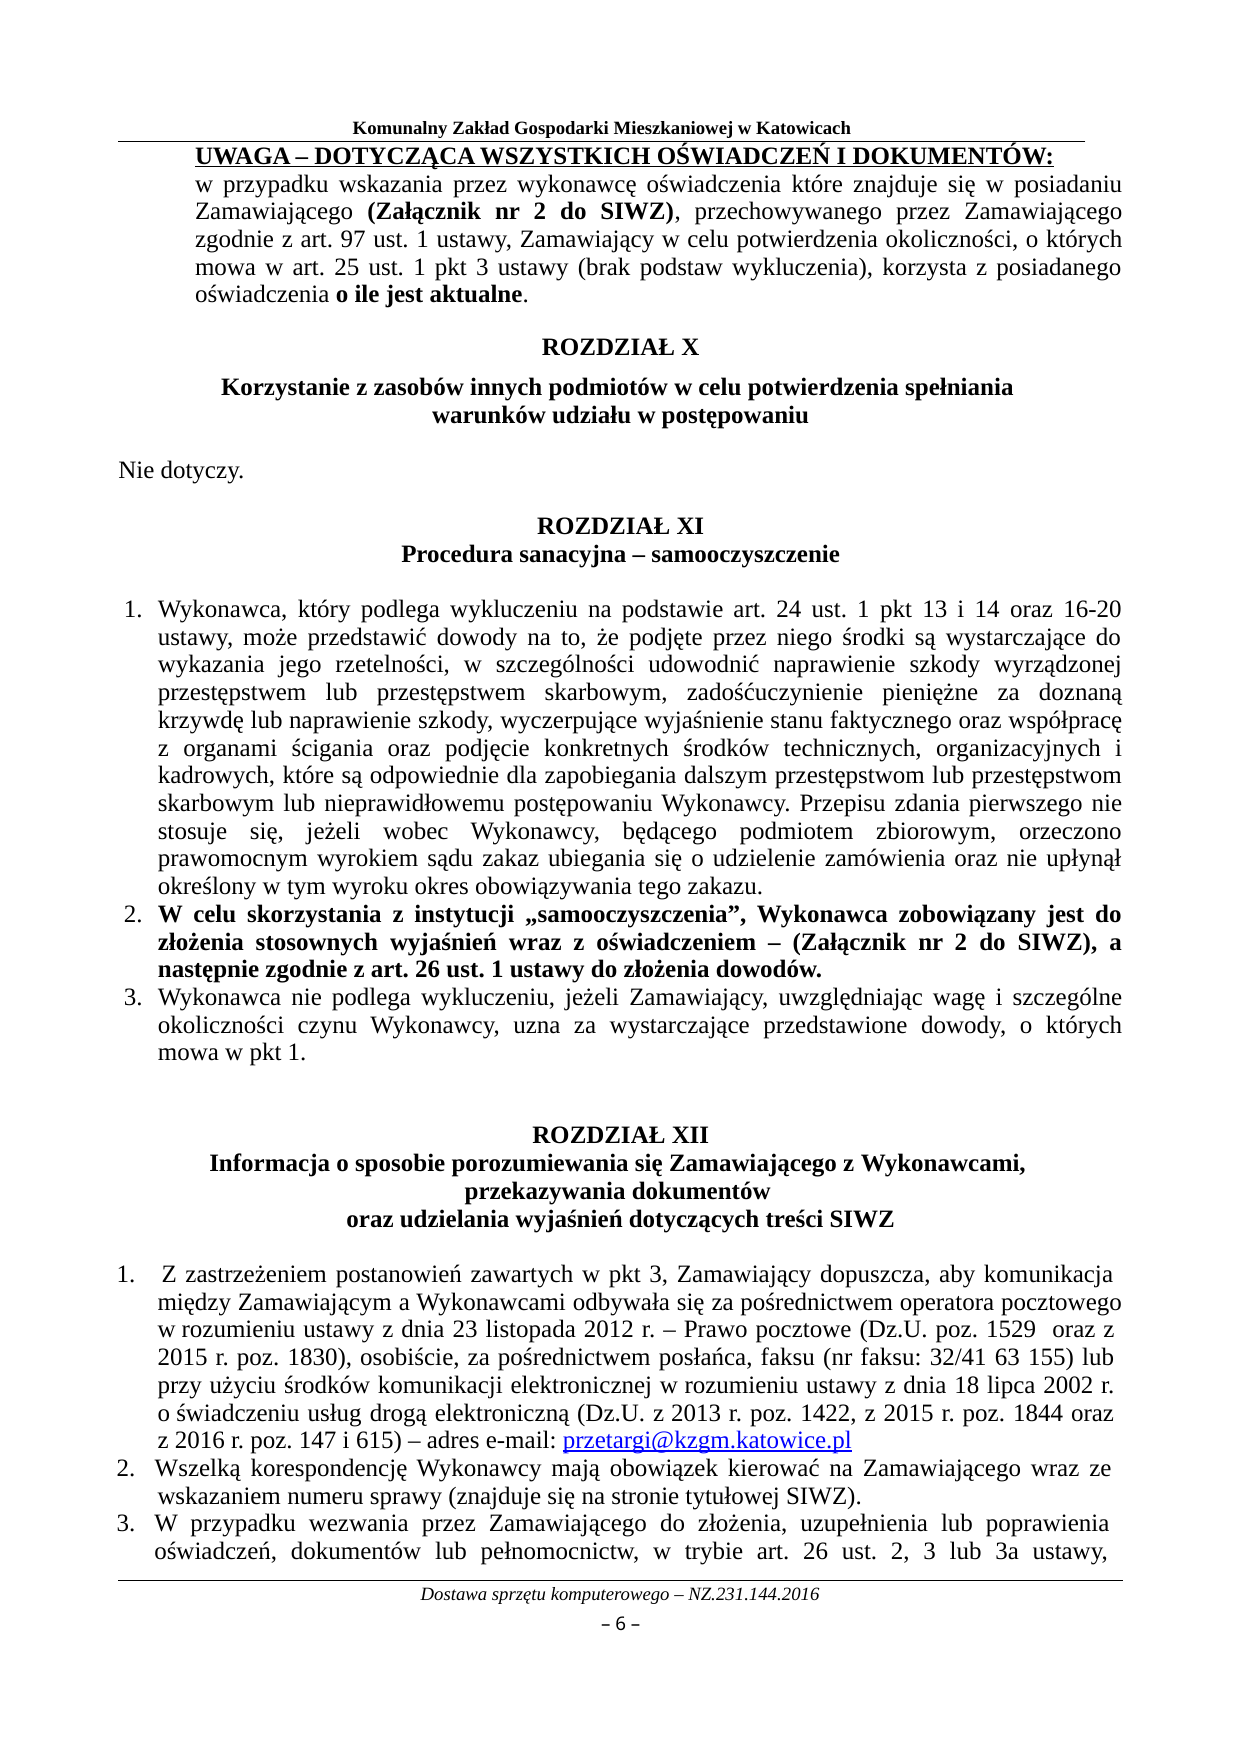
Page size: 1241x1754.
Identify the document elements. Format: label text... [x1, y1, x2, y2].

text ROZDZIAŁ XI [118, 512, 1123, 540]
list Nie dotyczy. [118, 457, 1123, 484]
text ROZDZIAŁ X [118, 333, 1123, 361]
text Informacja o sposobie porozumiewania się Zamawiającego z Wykonawcami, przekazywania dokumentów oraz udzielania wyjaśnień dotyczących treści SIWZ [118, 1149, 1123, 1232]
text 3. W przypadku wezwania przez Zamawiającego do złożenia, uzupełnienia lub poprawienia oświadczeń, dokumentów lub pełnomocnictw, w trybie art. 26 ust. 2, 3 lub 3a ustawy, [116, 1509, 1123, 1565]
list UWAGA – DOTYCZĄCA WSZYSTKICH OŚWIADCZEŃ I DOKUMENTÓW: [157, 142, 1123, 170]
text 1. Z zastrzeżeniem postanowień zawartych w pkt 3, Zamawiający dopuszcza, aby komunikacja między Zamawiającym a Wykonawcami odbywała się za pośrednictwem operatora pocztowego w rozumieniu ustawy z dnia 23 listopada 2012 r. – Prawo pocztowe (Dz.U. poz. 1529 oraz z 2015 r. poz. 1830), osobiście, za pośrednictwem posłańca, faksu (nr faksu: 32/41 63 155) lub przy użyciu środków komunikacji elektronicznej w rozumieniu ustawy z dnia 18 lipca 2002 r. o świadczeniu usług drogą elektroniczną (Dz.U. z 2013 r. poz. 1422, z 2015 r. poz. 1844 oraz z 2016 r. poz. 147 i 615) – adres e-mail: przetargi@kzgm.katowice.pl [116, 1260, 1123, 1454]
list W celu skorzystania z instytucji „samooczyszczenia”, Wykonawca zobowiązany jest do złożenia stosownych wyjaśnień wraz z oświadczeniem – (Załącznik nr 2 do SIWZ), a następnie zgodnie z art. 26 ust. 1 ustawy do złożenia dowodów. [123, 900, 1123, 983]
text Procedura sanacyjna – samooczyszczenie [118, 540, 1123, 567]
list Wykonawca, który podlega wykluczeniu na podstawie art. 24 ust. 1 pkt 13 i 14 oraz 16-20 ustawy, może przedstawić dowody na to, że podjęte przez niego środki są wystarczające do wykazania jego rzetelności, w szczególności udowodnić naprawienie szkody wyrządzonej przestępstwem lub przestępstwem skarbowym, zadośćuczynienie pieniężne za doznaną krzywdę lub naprawienie szkody, wyczerpujące wyjaśnienie stanu faktycznego oraz współpracę z organami ścigania oraz podjęcie konkretnych środków technicznych, organizacyjnych i kadrowych, które są odpowiednie dla zapobiegania dalszym przestępstwom lub przestępstwom skarbowym lub nieprawidłowemu postępowaniu Wykonawcy. Przepisu zdania pierwszego nie stosuje się, jeżeli wobec Wykonawcy, będącego podmiotem zbiorowym, orzeczono prawomocnym wyrokiem sądu zakaz ubiegania się o udzielenie zamówienia oraz nie upłynął określony w tym wyroku okres obowiązywania tego zakazu. [123, 595, 1123, 900]
text 2. Wszelką korespondencję Wykonawcy mają obowiązek kierować na Zamawiającego wraz ze wskazaniem numeru sprawy (znajduje się na stronie tytułowej SIWZ). [116, 1454, 1123, 1509]
list Wykonawca nie podlega wykluczeniu, jeżeli Zamawiający, uwzględniając wagę i szczególne okoliczności czynu Wykonawcy, uzna za wystarczające przedstawione dowody, o których mowa w pkt 1. [123, 983, 1123, 1066]
list w przypadku wskazania przez wykonawcę oświadczenia które znajduje się w posiadaniu Zamawiającego (Załącznik nr 2 do SIWZ), przechowywanego przez Zamawiającego zgodnie z art. 97 ust. 1 ustawy, Zamawiający w celu potwierdzenia okoliczności, o których mowa w art. 25 ust. 1 pkt 3 ustawy (brak podstaw wykluczenia), korzysta z posiadanego oświadczenia o ile jest aktualne. [157, 170, 1123, 308]
text Korzystanie z zasobów innych podmiotów w celu potwierdzenia spełniania warunków udziału w postępowaniu [118, 373, 1123, 429]
text ROZDZIAŁ XII [118, 1122, 1123, 1149]
